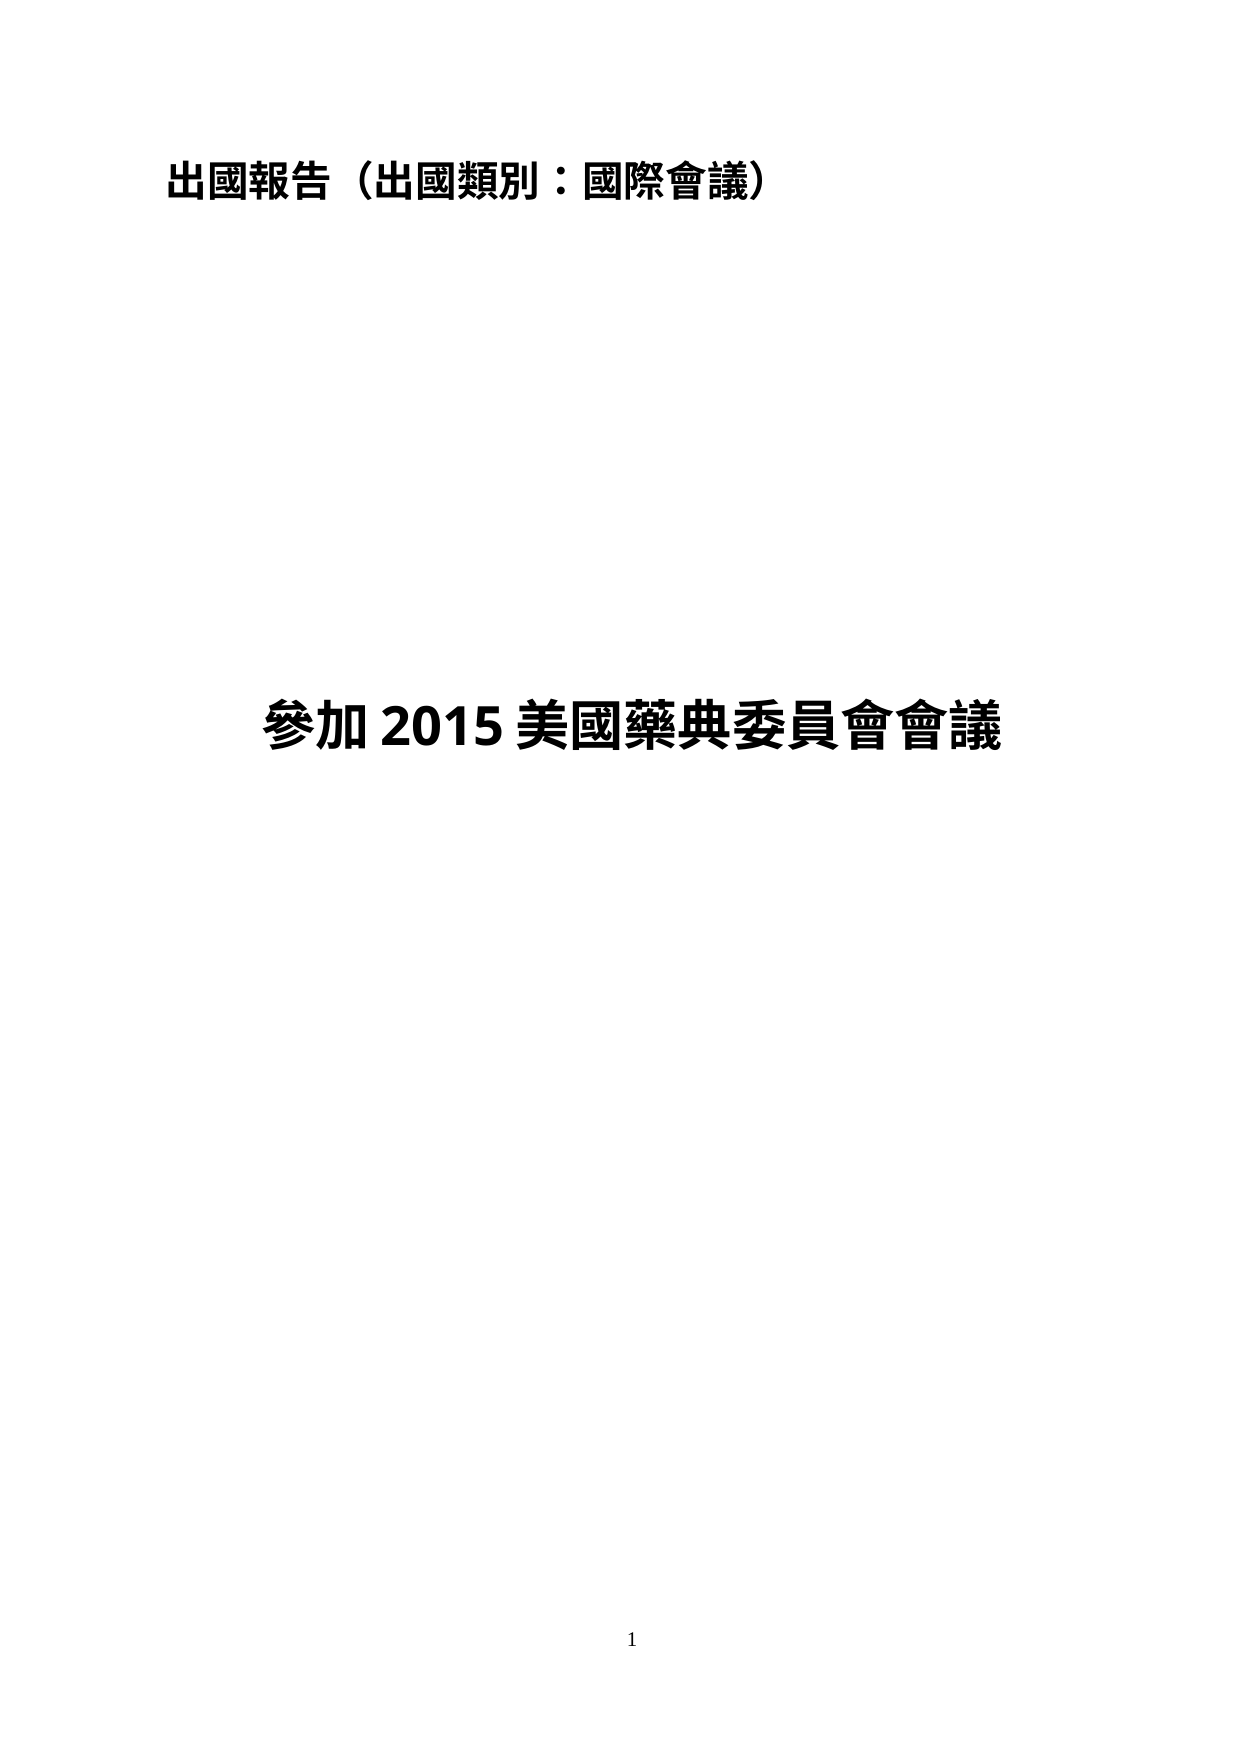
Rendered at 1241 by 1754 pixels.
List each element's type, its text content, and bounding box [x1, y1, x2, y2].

text 出國報告（出國類別：國際會議） [165, 140, 1098, 215]
text 參加2015美國藥典委員會會議 [165, 665, 1098, 778]
